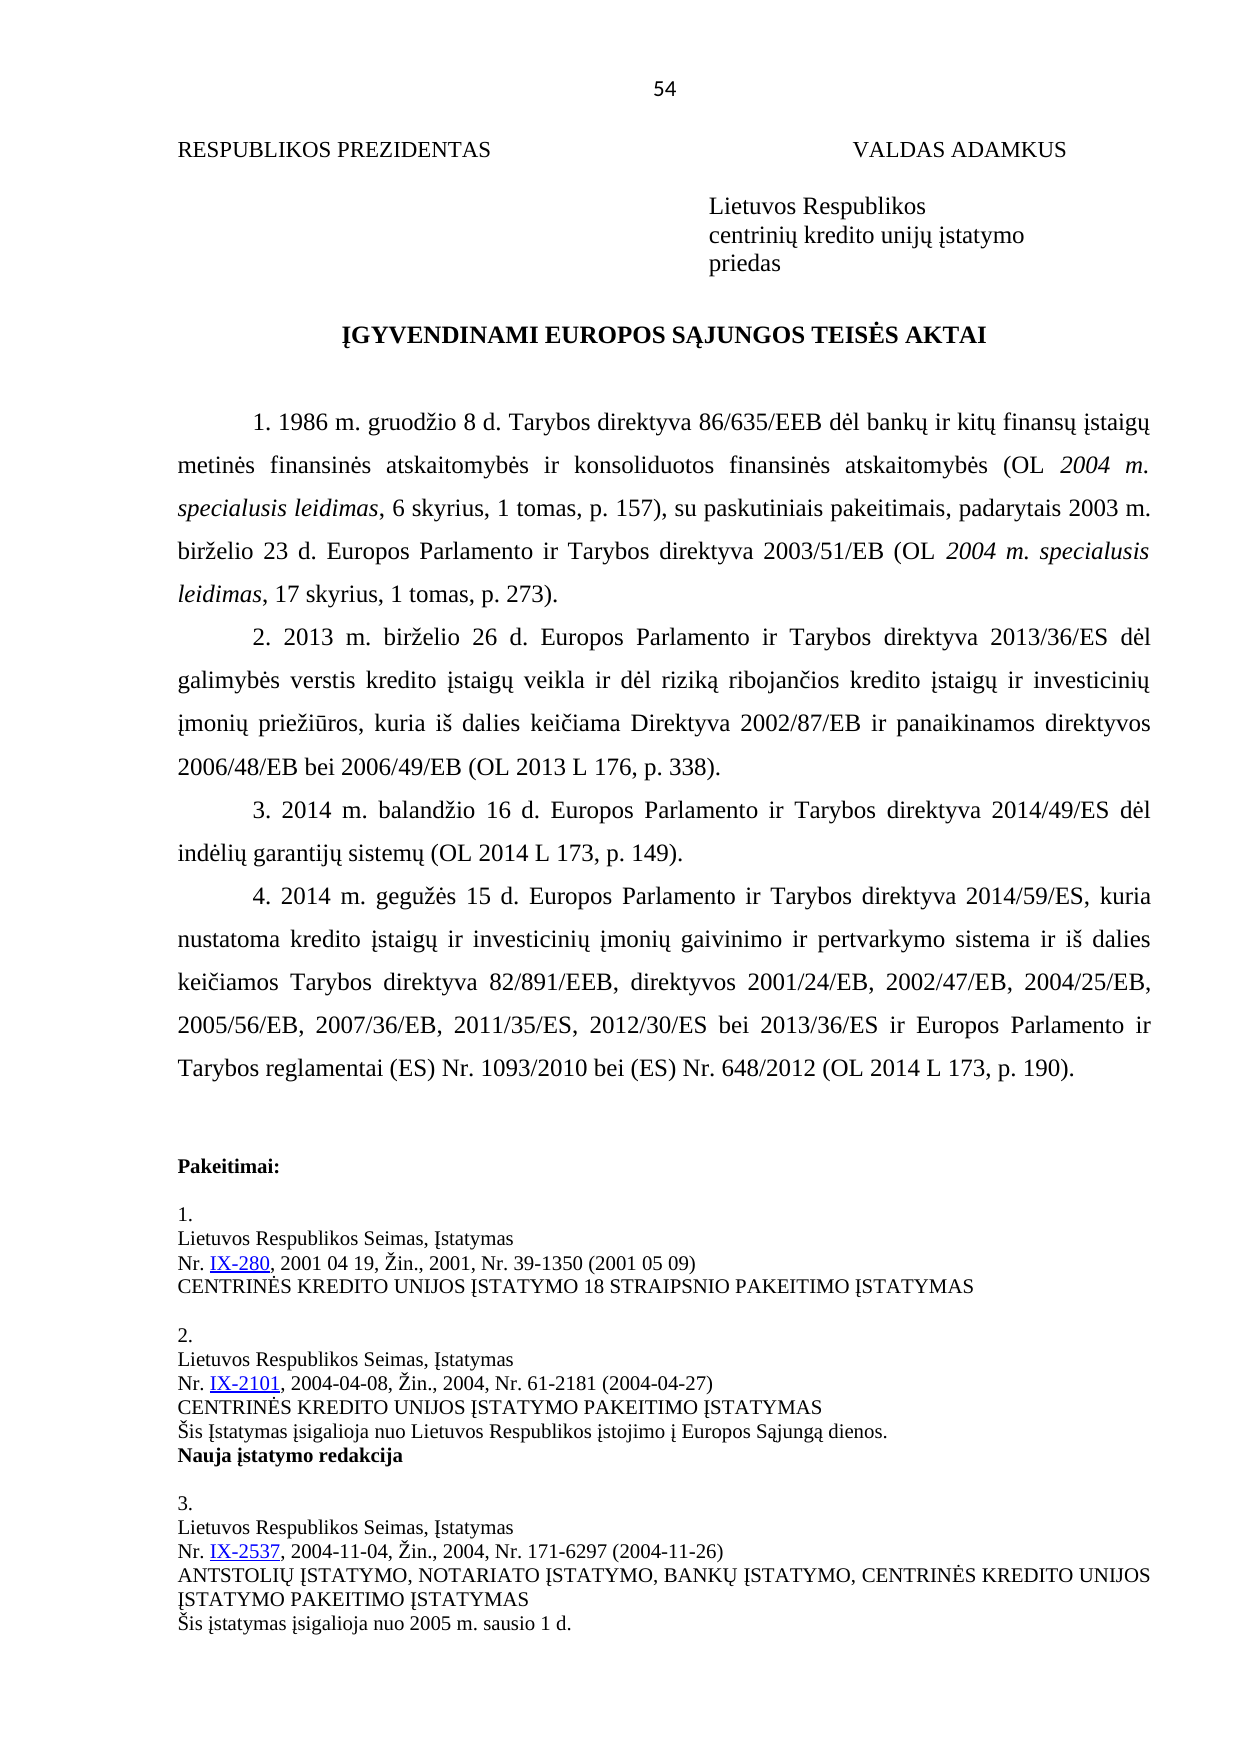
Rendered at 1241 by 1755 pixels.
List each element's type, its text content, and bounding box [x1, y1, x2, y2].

text centrinių kredito unijų įstatymo [177, 220, 1152, 248]
text Lietuvos Respublikos Seimas, Įstatymas [177, 1515, 1152, 1539]
text ANTSTOLIŲ ĮSTATYMO, NOTARIATO ĮSTATYMO, BANKŲ ĮSTATYMO, CENTRINĖS KREDITO UNIJOS ĮSTATYMO PAKEITIMO ĮSTATYMAS [177, 1563, 1152, 1611]
text 4. 2014 m. gegužės 15 d. Europos Parlamento ir Tarybos direktyva 2014/59/ES, kuria nustatoma kredito įstaigų ir investicinių įmonių gaivinimo ir pertvarkymo sistema ir iš dalies keičiamos Tarybos direktyva 82/891/EEB, direktyvos 2001/24/EB, 2002/47/EB, 2004/25/EB, 2005/56/EB, 2007/36/EB, 2011/35/ES, 2012/30/ES bei 2013/36/ES ir Europos Parlamento ir Tarybos reglamentai (ES) Nr. 1093/2010 bei (ES) Nr. 648/2012 (OL 2014 L 173, p. 190). [177, 881, 1152, 1082]
text Pakeitimai: [177, 1154, 1152, 1178]
text Nr. IX-2537, 2004-11-04, Žin., 2004, Nr. 171-6297 (2004-11-26) [177, 1539, 1152, 1563]
text 3. [177, 1491, 1152, 1515]
text ĮGYVENDINAMI EUROPOS SĄJUNGOS TEISĖS AKTAI [177, 320, 1152, 349]
text priedas [177, 248, 1152, 277]
text Nr. IX-2101, 2004-04-08, Žin., 2004, Nr. 61-2181 (2004-04-27) [177, 1371, 1152, 1395]
text 2. 2013 m. birželio 26 d. Europos Parlamento ir Tarybos direktyva 2013/36/ES dėl galimybės verstis kredito įstaigų veikla ir dėl riziką ribojančios kredito įstaigų ir investicinių įmonių priežiūros, kuria iš dalies keičiama Direktyva 2002/87/EB ir panaikinamos direktyvos 2006/48/EB bei 2006/49/EB (OL 2013 L 176, p. 338). [177, 622, 1152, 780]
text Lietuvos Respublikos Seimas, Įstatymas [177, 1226, 1152, 1250]
text Lietuvos Respublikos [177, 191, 1152, 220]
text Šis Įstatymas įsigalioja nuo Lietuvos Respublikos įstojimo į Europos Sąjungą dienos. [177, 1419, 1152, 1443]
text 3. 2014 m. balandžio 16 d. Europos Parlamento ir Tarybos direktyva 2014/49/ES dėl indėlių garantijų sistemų (OL 2014 L 173, p. 149). [177, 795, 1152, 867]
text Lietuvos Respublikos Seimas, Įstatymas [177, 1347, 1152, 1371]
text Nr. IX-280, 2001 04 19, Žin., 2001, Nr. 39-1350 (2001 05 09) [177, 1250, 1152, 1274]
text 1. [177, 1202, 1152, 1226]
text Nauja įstatymo redakcija [177, 1443, 1152, 1467]
text CENTRINĖS KREDITO UNIJOS ĮSTATYMO 18 STRAIPSNIO PAKEITIMO ĮSTATYMAS [177, 1274, 1152, 1298]
text RESPUBLIKOS PREZIDENTAS VALDAS ADAMKUS [177, 136, 1152, 162]
text Šis įstatymas įsigalioja nuo 2005 m. sausio 1 d. [177, 1611, 1152, 1635]
text 2. [177, 1323, 1152, 1347]
text 1. 1986 m. gruodžio 8 d. Tarybos direktyva 86/635/EEB dėl bankų ir kitų finansų įstaigų metinės finansinės atskaitomybės ir konsoliduotos finansinės atskaitomybės (OL 2004 m. specialusis leidimas, 6 skyrius, 1 tomas, p. 157), su paskutiniais pakeitimais, padarytais 2003 m. birželio 23 d. Europos Parlamento ir Tarybos direktyva 2003/51/EB (OL 2004 m. specialusis leidimas, 17 skyrius, 1 tomas, p. 273). [177, 407, 1152, 608]
text CENTRINĖS KREDITO UNIJOS ĮSTATYMO PAKEITIMO ĮSTATYMAS [177, 1395, 1152, 1419]
